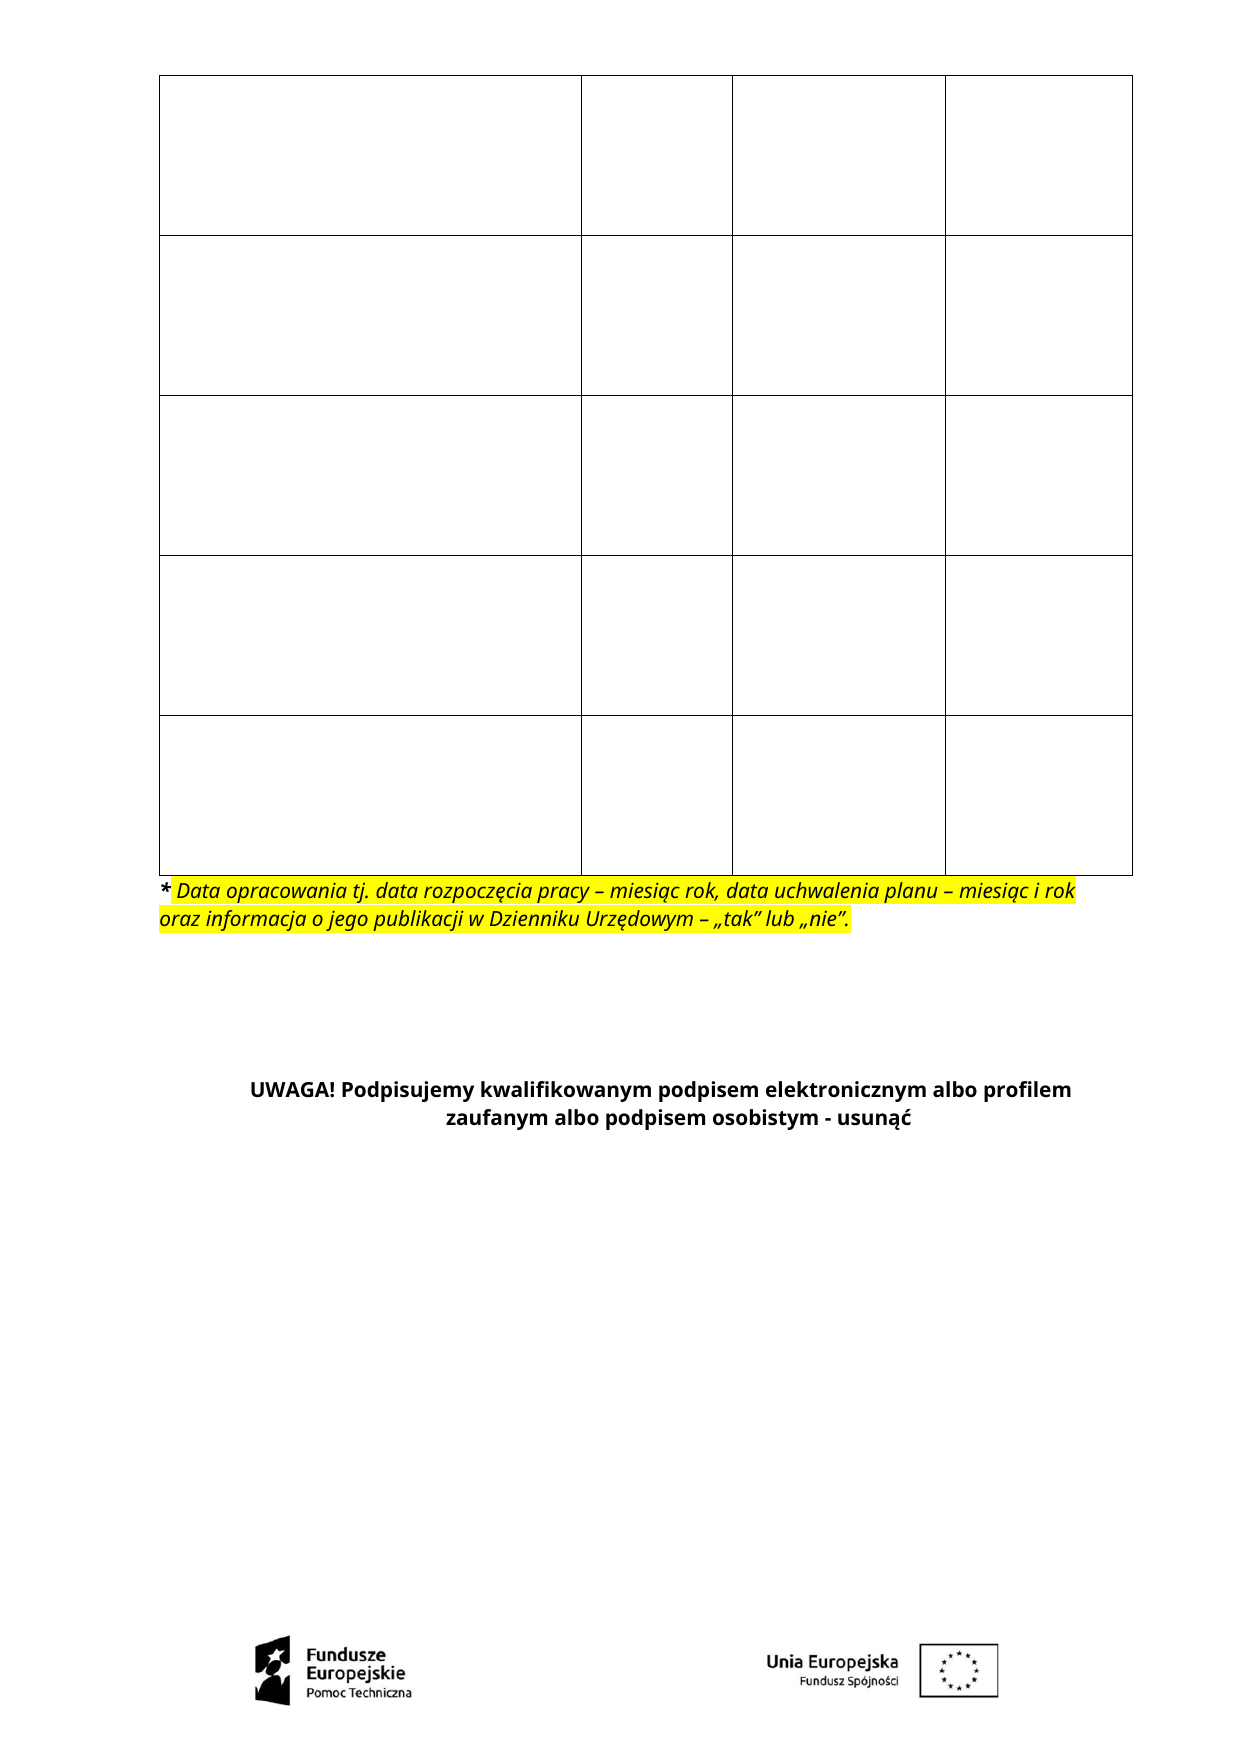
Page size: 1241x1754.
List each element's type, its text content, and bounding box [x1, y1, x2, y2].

table_cell [946, 716, 1132, 875]
table_cell [946, 236, 1132, 395]
table_cell [733, 76, 945, 235]
table_cell [160, 396, 581, 555]
picture [252, 1632, 999, 1706]
table_cell [582, 396, 732, 555]
table_cell [733, 556, 945, 715]
table_cell [160, 236, 581, 395]
table_cell [160, 716, 581, 875]
table_cell [582, 236, 732, 395]
text UWAGA! Podpisujemy kwalifikowanym podpisem elektronicznym albo profilem zaufanym albo podpisem osobistym - usunąć [230, 1075, 1092, 1132]
table_cell [582, 556, 732, 715]
table_cell [946, 76, 1132, 235]
text * Data opracowania tj. data rozpoczęcia pracy – miesiąc rok, data uchwalenia planu – miesiąc i rok oraz informacja o jego publikacji w Dzienniku Urzędowym – „tak” lub „nie”. [159, 876, 1092, 933]
table_cell [946, 556, 1132, 715]
table_cell [733, 396, 945, 555]
table_cell [733, 236, 945, 395]
table_cell [582, 716, 732, 875]
table_cell [946, 396, 1132, 555]
table_cell [160, 76, 581, 235]
table_cell [733, 716, 945, 875]
table_cell [160, 556, 581, 715]
table_cell [582, 76, 732, 235]
